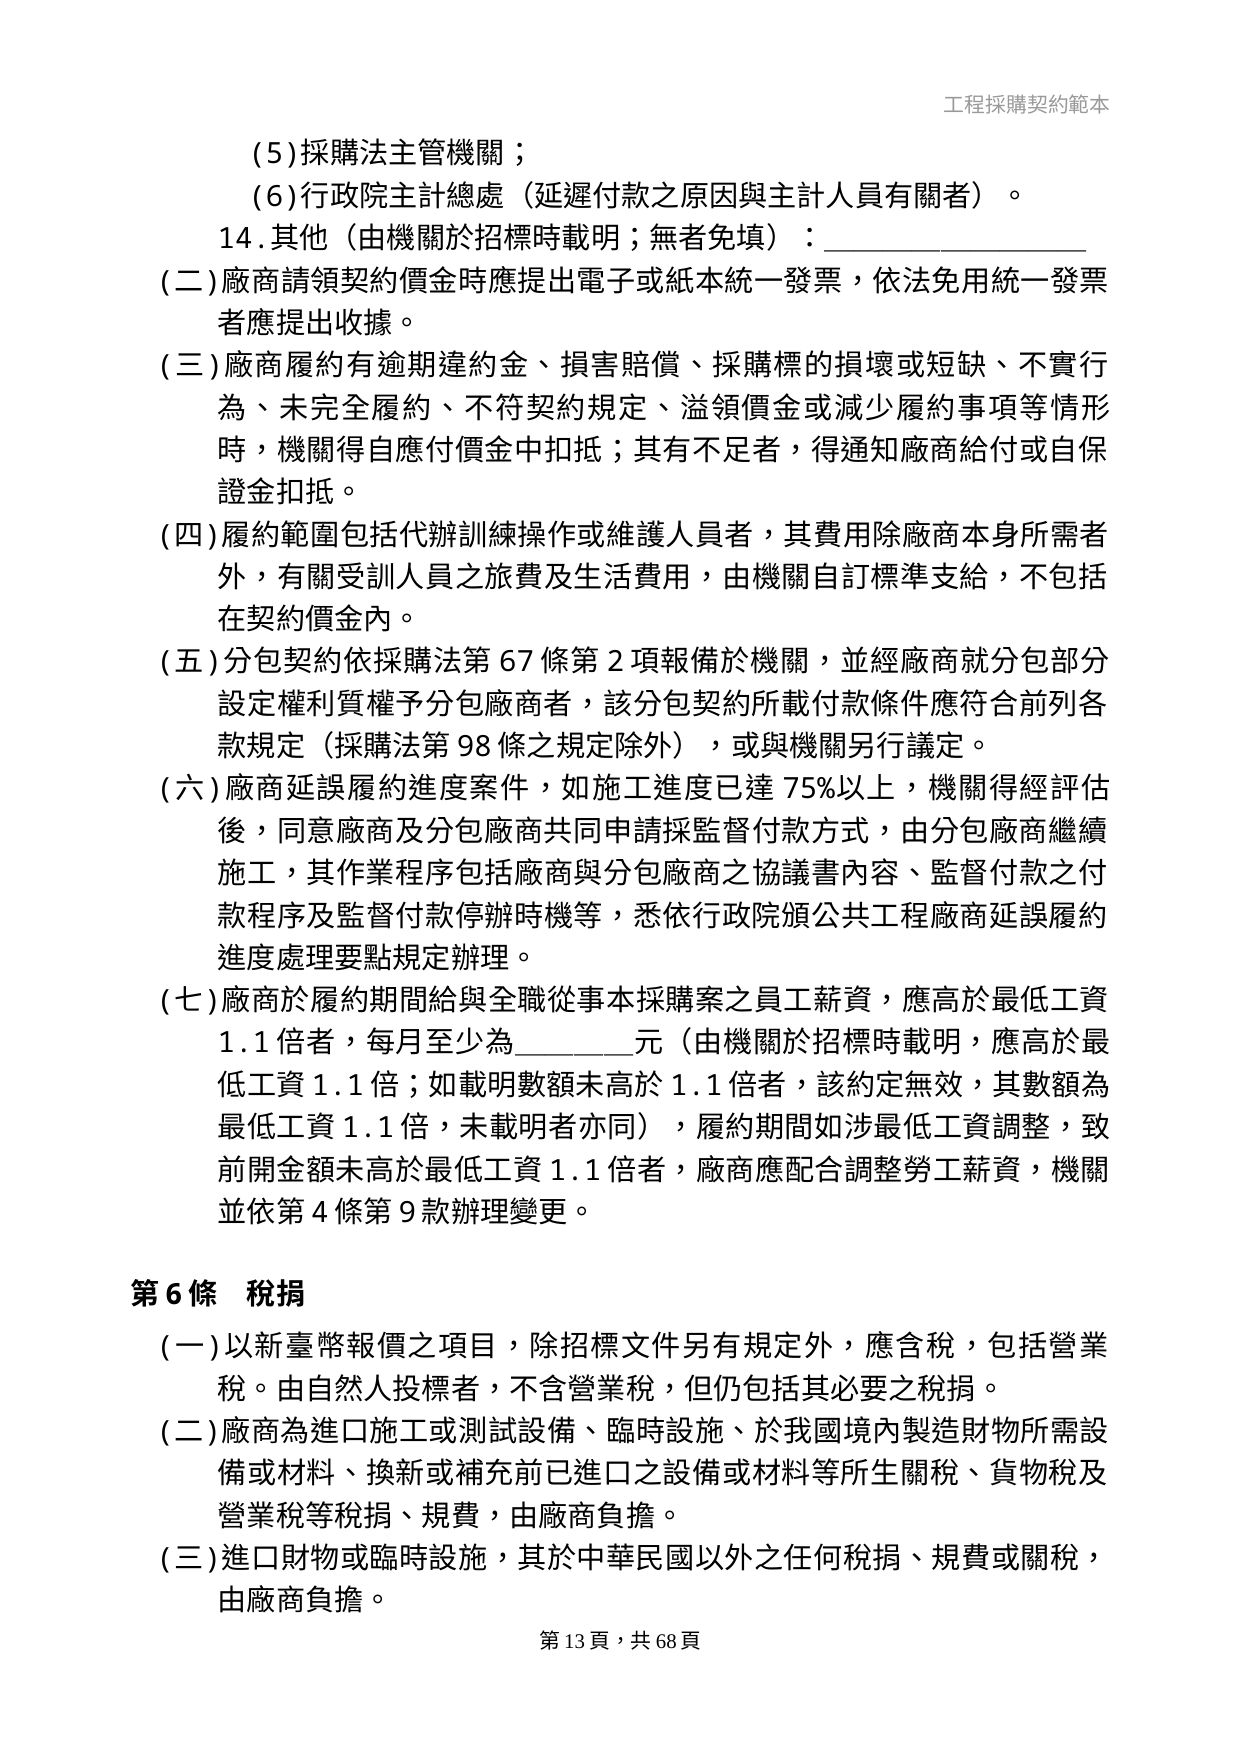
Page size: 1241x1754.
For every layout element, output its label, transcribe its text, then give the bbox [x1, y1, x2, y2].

text 14.其他（由機關於招標時載明；無者免填）：＿＿＿＿＿＿＿＿＿ [217, 215, 1110, 257]
text (一)以新臺幣報價之項目，除招標文件另有規定外，應含稅，包括營業稅。由自然人投標者，不含營業稅，但仍包括其必要之稅捐。 [156, 1323, 1110, 1408]
text (四)履約範圍包括代辦訓練操作或維護人員者，其費用除廠商本身所需者外，有關受訓人員之旅費及生活費用，由機關自訂標準支給，不包括在契約價金內。 [156, 511, 1110, 638]
text (五)分包契約依採購法第67條第2項報備於機關，並經廠商就分包部分設定權利質權予分包廠商者，該分包契約所載付款條件應符合前列各款規定（採購法第98條之規定除外），或與機關另行議定。 [156, 638, 1110, 765]
text (三)廠商履約有逾期違約金、損害賠償、採購標的損壞或短缺、不實行為、未完全履約、不符契約規定、溢領價金或減少履約事項等情形時，機關得自應付價金中扣抵；其有不足者，得通知廠商給付或自保證金扣抵。 [156, 342, 1110, 511]
text (七)廠商於履約期間給與全職從事本採購案之員工薪資，應高於最低工資1.1倍者，每月至少為＿＿＿＿元（由機關於招標時載明，應高於最低工資1.1倍；如載明數額未高於1.1倍者，該約定無效，其數額為最低工資1.1倍，未載明者亦同），履約期間如涉最低工資調整，致前開金額未高於最低工資1.1倍者，廠商應配合調整勞工薪資，機關並依第4條第9款辦理變更。 [156, 977, 1110, 1231]
text (三)進口財物或臨時設施，其於中華民國以外之任何稅捐、規費或關稅，由廠商負擔。 [156, 1534, 1110, 1619]
text 第6條 稅捐 [130, 1271, 1110, 1313]
text (六)廠商延誤履約進度案件，如施工進度已達75%以上，機關得經評估後，同意廠商及分包廠商共同申請採監督付款方式，由分包廠商繼續施工，其作業程序包括廠商與分包廠商之協議書內容、監督付款之付款程序及監督付款停辦時機等，悉依行政院頒公共工程廠商延誤履約進度處理要點規定辦理。 [156, 765, 1110, 977]
text (5)採購法主管機關； [248, 130, 1110, 172]
text (二)廠商為進口施工或測試設備、臨時設施、於我國境內製造財物所需設備或材料、換新或補充前已進口之設備或材料等所生關稅、貨物稅及營業稅等稅捐、規費，由廠商負擔。 [156, 1408, 1110, 1534]
text (6)行政院主計總處（延遲付款之原因與主計人員有關者）。 [248, 172, 1110, 215]
text (二)廠商請領契約價金時應提出電子或紙本統一發票，依法免用統一發票者應提出收據。 [156, 257, 1110, 342]
